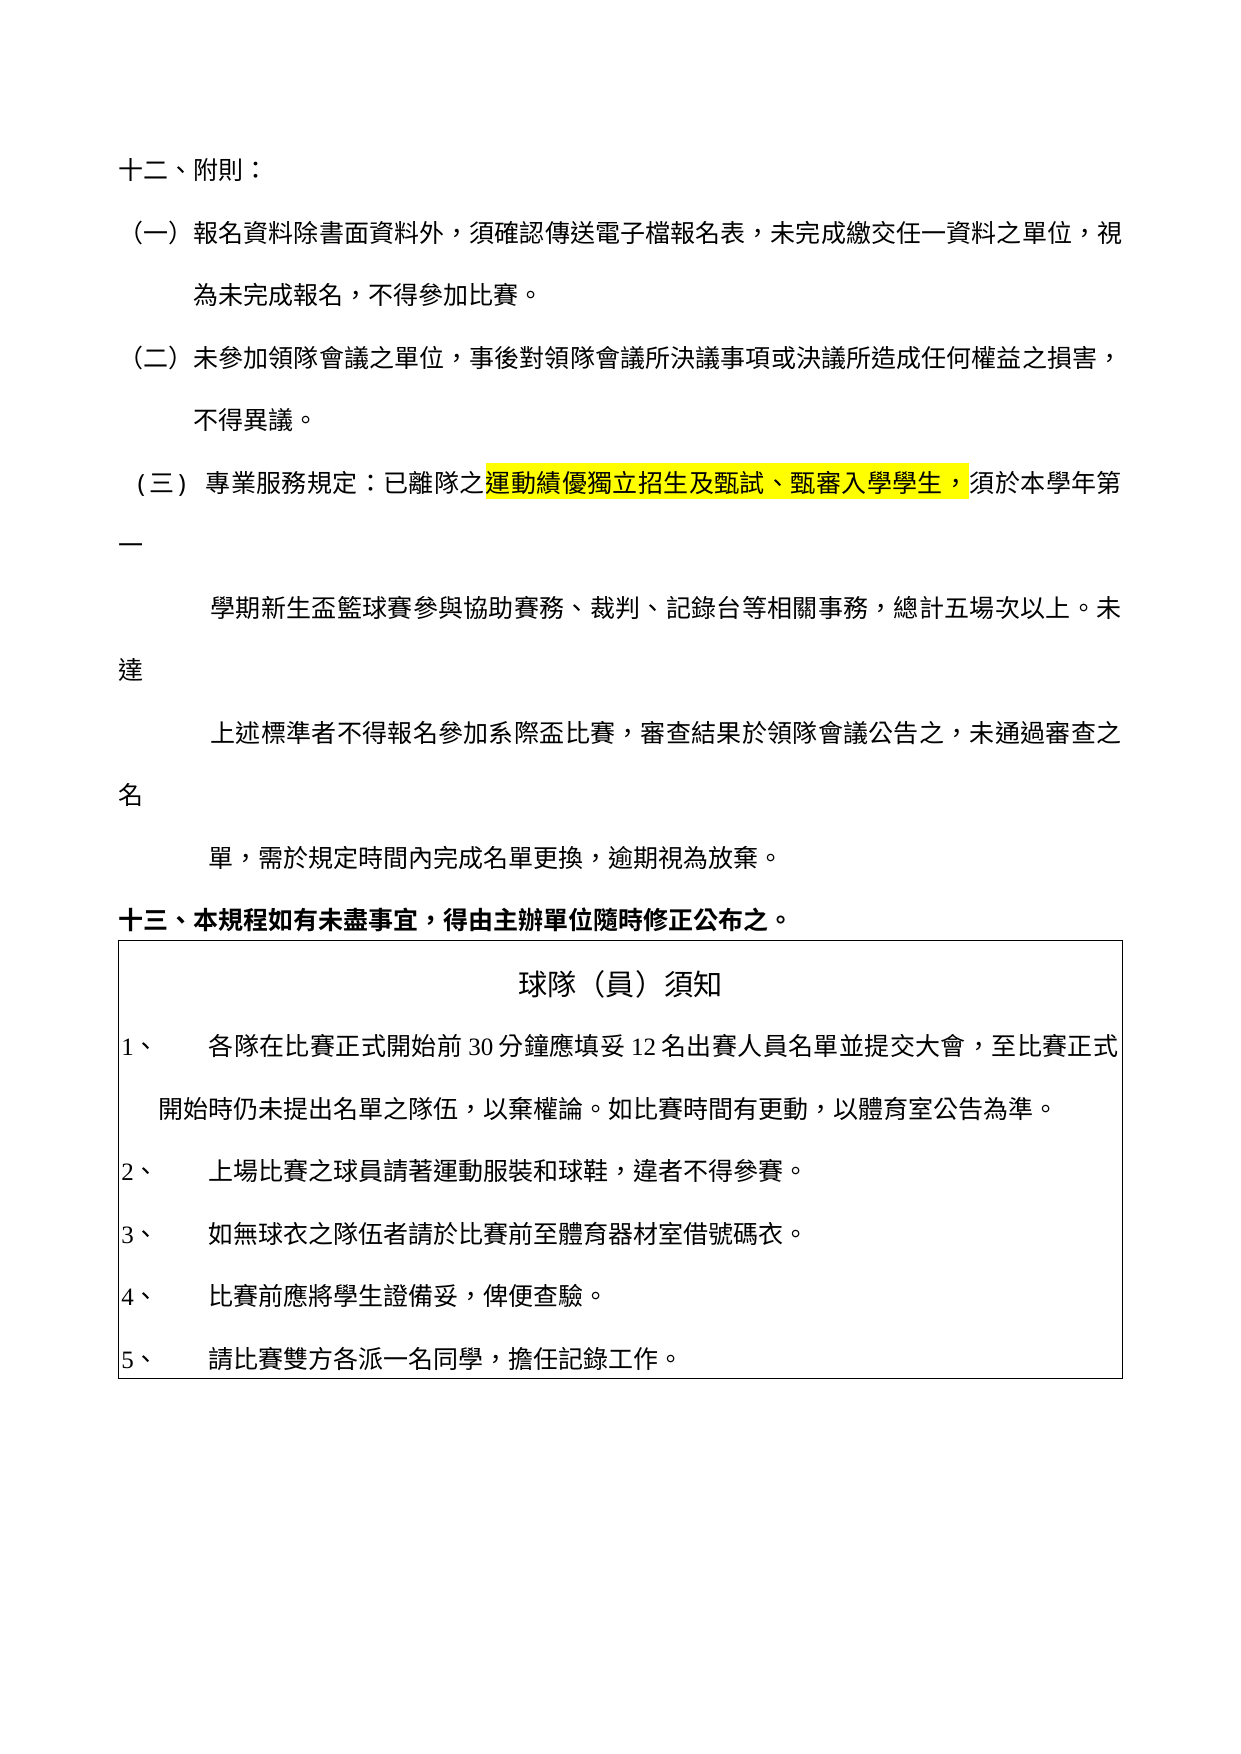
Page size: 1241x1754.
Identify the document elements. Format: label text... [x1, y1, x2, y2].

table_header 球隊（員）須知 各隊在比賽正式開始前30分鐘應填妥12名出賽人員名單並提交大會，至比賽正式開始時仍未提出名單之隊伍，以棄權論。如比賽時間有更動，以體育室公告為準。 上場比賽之球員請著運動服裝和球鞋，違者不得參賽。 如無球衣之隊伍者請於比賽前至體育器材室借號碼衣。 比賽前應將學生證備妥，俾便查驗。 請比賽雙方各派一名同學，擔任記錄工作。 [119, 941, 1122, 1378]
text （一）報名資料除書面資料外，須確認傳送電子檔報名表，未完成繳交任一資料之單位，視為未完成報名，不得參加比賽。 [118, 189, 1122, 314]
text 上述標準者不得報名參加系際盃比賽，審查結果於領隊會議公告之，未通過審查之名 [118, 689, 1122, 814]
text 十三、本規程如有未盡事宜，得由主辦單位隨時修正公布之。 [118, 877, 1122, 939]
text 十二、附則： [118, 127, 1122, 189]
text 單，需於規定時間內完成名單更換，逾期視為放棄。 [118, 814, 1122, 877]
text 學期新生盃籃球賽參與協助賽務、裁判、記錄台等相關事務，總計五場次以上。未達 [118, 564, 1122, 689]
text (三) 專業服務規定：已離隊之運動績優獨立招生及甄試、甄審入學學生，須於本學年第一 [118, 439, 1122, 564]
text （二）未參加領隊會議之單位，事後對領隊會議所決議事項或決議所造成任何權益之損害，不得異議。 [118, 314, 1122, 439]
